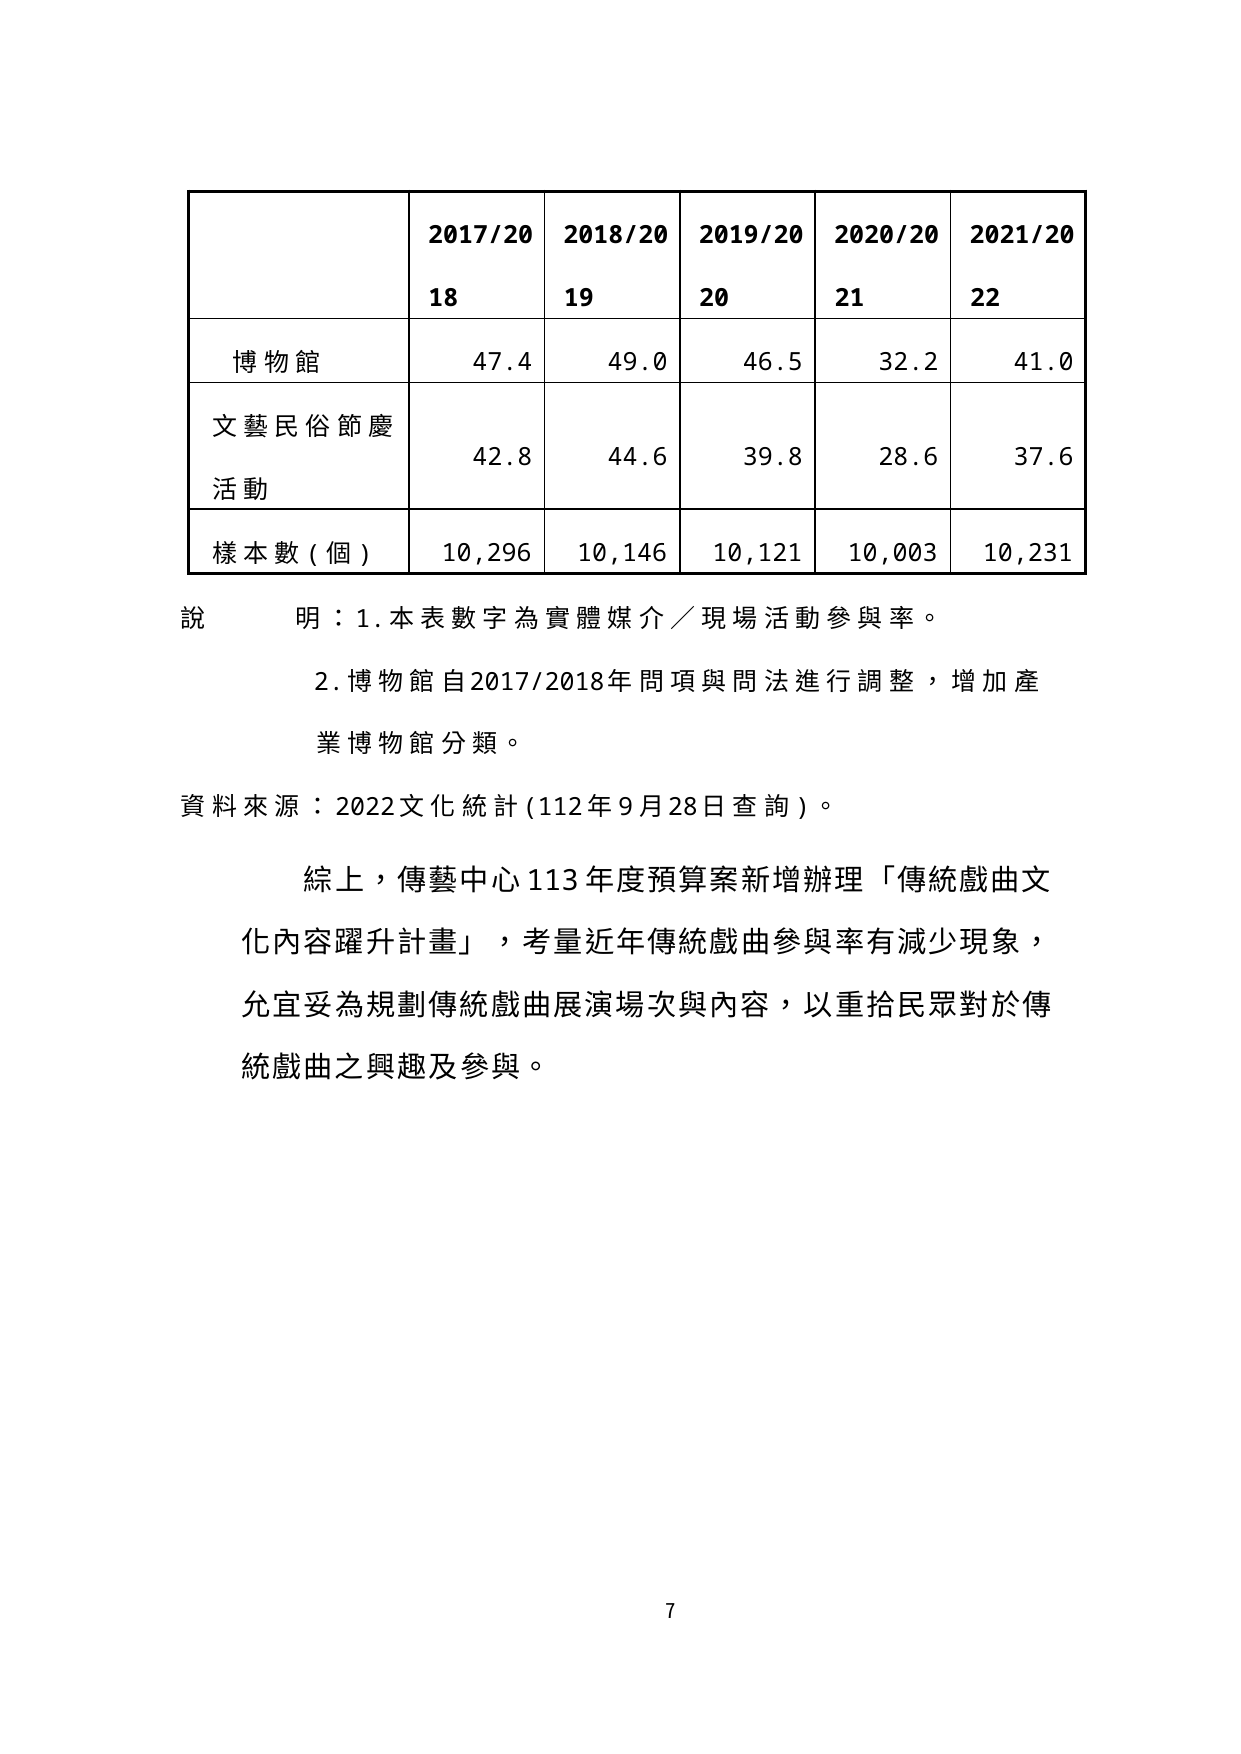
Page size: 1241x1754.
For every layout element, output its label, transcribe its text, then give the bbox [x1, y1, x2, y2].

table_cell 39.8 [681, 383, 814, 508]
table_cell 42.8 [410, 383, 544, 508]
table_cell 文藝民俗節慶活動 [190, 383, 408, 508]
table_cell 博物館 [190, 319, 408, 382]
table_header 2020/2021 [816, 193, 950, 318]
text 說 明：1.本表數字為實體媒介／現場活動參與率。 [177, 575, 1063, 638]
table_cell 32.2 [816, 319, 950, 382]
table_cell 47.4 [410, 319, 544, 382]
table_header 2017/2018 [410, 193, 544, 318]
table_cell 10,146 [545, 510, 679, 572]
table_cell 28.6 [816, 383, 950, 508]
text 綜上，傳藝中心113年度預算案新增辦理「傳統戲曲文化內容躍升計畫」，考量近年傳統戲曲參與率有減少現象，允宜妥為規劃傳統戲曲展演場次與內容，以重拾民眾對於傳統戲曲之興趣及參與。 [236, 836, 1063, 1086]
table_cell 41.0 [951, 319, 1084, 382]
text 資料來源：2022文化統計(112年9月28日查詢)。 [177, 763, 1063, 825]
table_cell 37.6 [951, 383, 1084, 508]
table_cell 10,231 [951, 510, 1084, 572]
table_header 2018/2019 [545, 193, 679, 318]
table_cell 10,296 [410, 510, 544, 572]
table_header [190, 193, 408, 318]
table_header 2019/2020 [681, 193, 814, 318]
table_header 2021/2022 [951, 193, 1084, 318]
table_cell 10,003 [816, 510, 950, 572]
text 2.博物館自2017/2018年問項與問法進行調整，增加產業博物館分類。 [303, 638, 1063, 763]
table_cell 44.6 [545, 383, 679, 508]
table_cell 46.5 [681, 319, 814, 382]
table_cell 樣本數(個) [190, 510, 408, 572]
table_cell 10,121 [681, 510, 814, 572]
table_cell 49.0 [545, 319, 679, 382]
